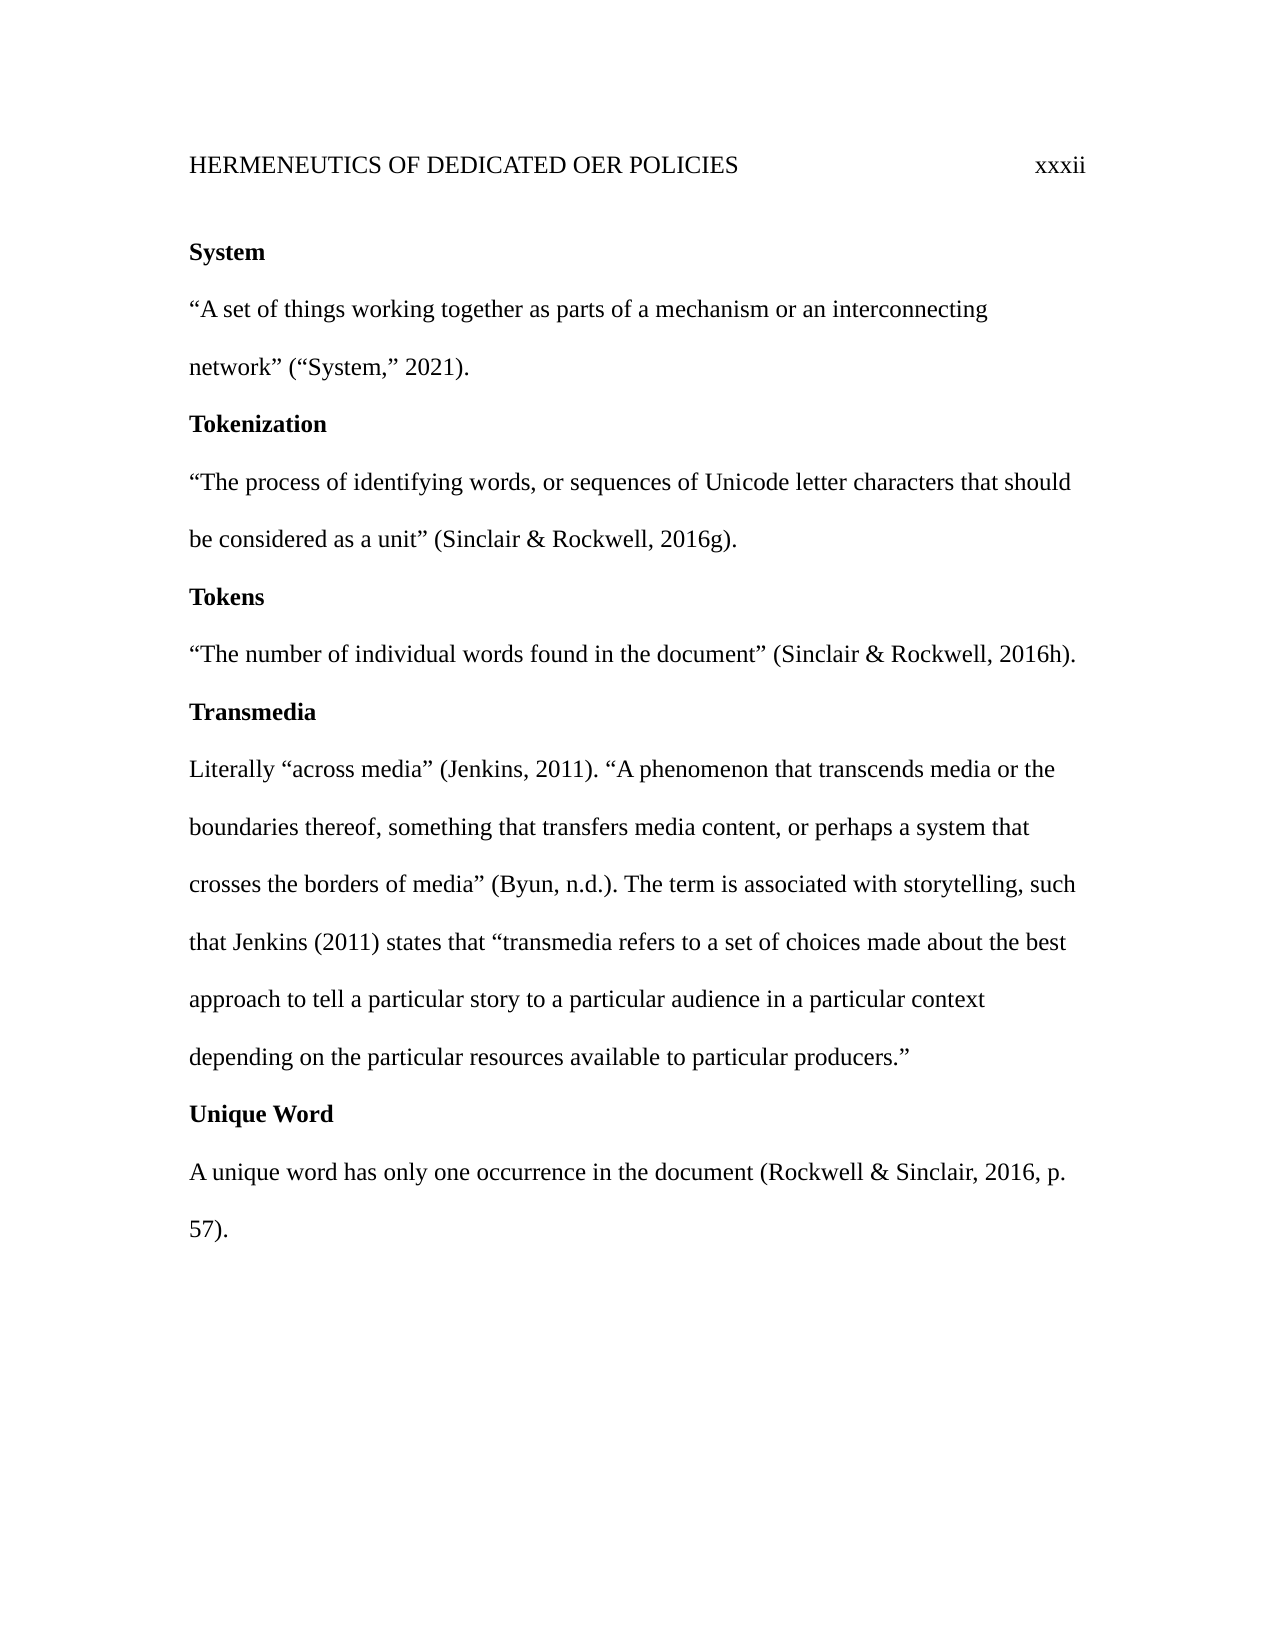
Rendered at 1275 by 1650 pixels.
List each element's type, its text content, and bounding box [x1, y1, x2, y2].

text Tokenization [189, 409, 1086, 438]
text A unique word has only one occurrence in the document (Rockwell & Sinclair, 2016, p. 57). [189, 1157, 1086, 1243]
text Tokens [189, 582, 1086, 611]
text Transmedia [189, 697, 1086, 726]
text Literally “across media” (Jenkins, 2011). “A phenomenon that transcends media or the boundaries thereof, something that transfers media content, or perhaps a system that crosses the borders of media” (Byun, n.d.). The term is associated with storytelling, such that Jenkins (2011) states that “transmedia refers to a set of choices made about the best approach to tell a particular story to a particular audience in a particular context depending on the particular resources available to particular producers.” [189, 754, 1086, 1071]
text System [189, 237, 1086, 266]
text “The process of identifying words, or sequences of Unicode letter characters that should be considered as a unit” (Sinclair & Rockwell, 2016g). [189, 467, 1086, 553]
text “The number of individual words found in the document” (Sinclair & Rockwell, 2016h). [189, 639, 1086, 668]
text Unique Word [189, 1099, 1086, 1128]
text “A set of things working together as parts of a mechanism or an interconnecting network” (“System,” 2021). [189, 294, 1086, 381]
